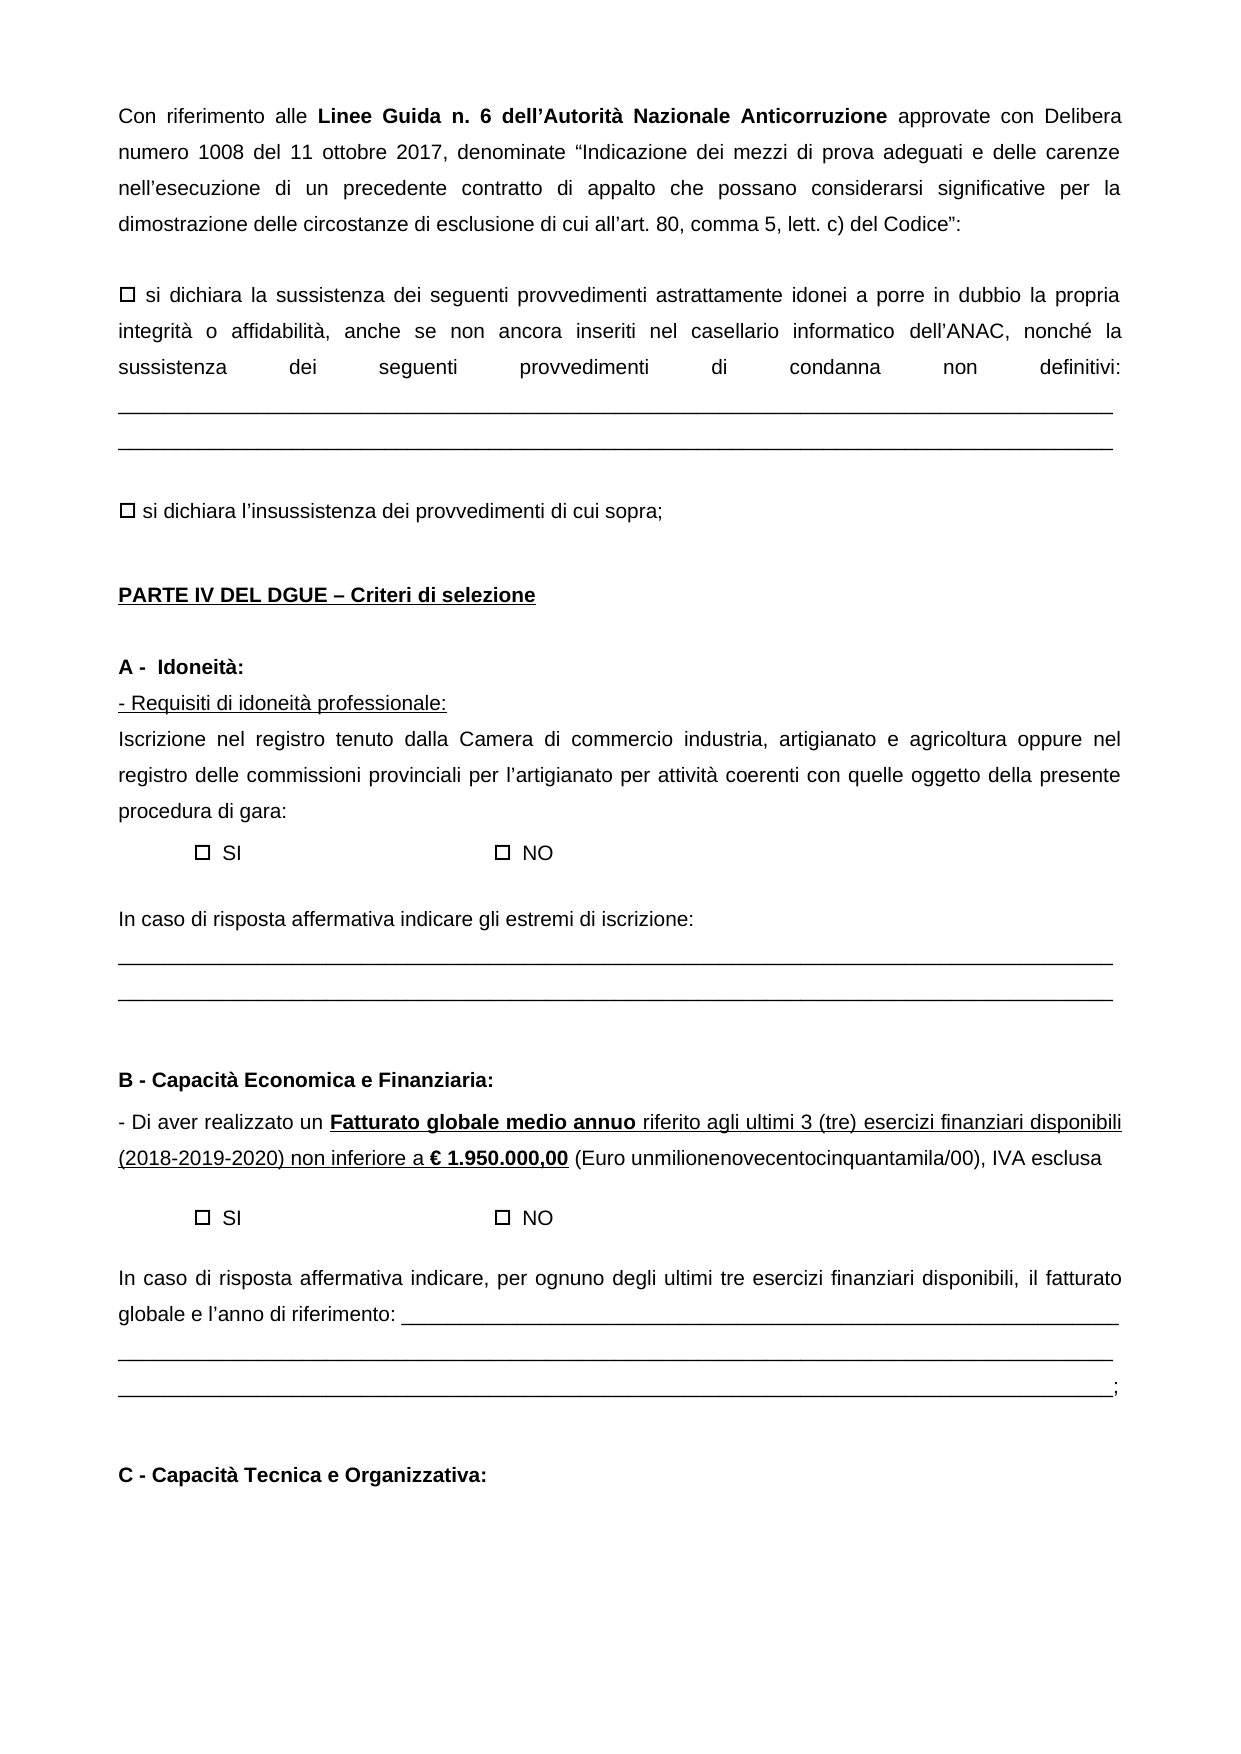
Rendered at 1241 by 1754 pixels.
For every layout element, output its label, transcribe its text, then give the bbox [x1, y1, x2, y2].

text PARTE IV DEL DGUE – Criteri di selezione [118, 583, 1122, 607]
text □ si dichiara la sussistenza dei seguenti provvedimenti astrattamente idonei a porre in dubbio la propria integrità o affidabilità, anche se non ancora inseriti nel casellario informatico dell’ANAC, nonché la sussistenza dei seguenti provvedimenti di condanna non definitivi: ______________________________________________________________________________________ [118, 283, 1122, 415]
text □ SI □ NO [177, 840, 1122, 864]
text B - Capacità Economica e Finanziaria: [118, 1068, 1122, 1092]
text ____________________________________________________________________________________________________________________________________________________________________________ [118, 942, 1122, 1002]
text ______________________________________________________________________________________ [118, 427, 1122, 451]
text In caso di risposta affermativa indicare, per ognuno degli ultimi tre esercizi finanziari disponibili, il fatturato globale e l’anno di riferimento: ______________________________________________________________ [118, 1266, 1122, 1326]
text □ SI □ NO [177, 1206, 1122, 1230]
text Iscrizione nel registro tenuto dalla Camera di commercio industria, artigianato e agricoltura oppure nel registro delle commissioni provinciali per l’artigianato per attività coerenti con quelle oggetto della presente procedura di gara: [118, 727, 1122, 822]
text - Requisiti di idoneità professionale: [118, 691, 1122, 715]
text ______________________________________________________________________________________ [118, 1338, 1122, 1362]
text Con riferimento alle Linee Guida n. 6 dell’Autorità Nazionale Anticorruzione approvate con Delibera numero 1008 del 11 ottobre 2017, denominate “Indicazione dei mezzi di prova adeguati e delle carenze nell’esecuzione di un precedente contratto di appalto che possano considerarsi significative per la dimostrazione delle circostanze di esclusione di cui all’art. 80, comma 5, lett. c) del Codice”: [118, 103, 1122, 235]
text □ si dichiara l’insussistenza dei provvedimenti di cui sopra; [118, 499, 1122, 523]
text ______________________________________________________________________________________; [118, 1373, 1122, 1397]
text A - Idoneità: [118, 655, 1122, 679]
text In caso di risposta affermativa indicare gli estremi di iscrizione: [118, 906, 1122, 930]
text - Di aver realizzato un Fatturato globale medio annuo riferito agli ultimi 3 (tre) esercizi finanziari disponibili (2018-2019-2020) non inferiore a € 1.950.000,00 (Euro unmilionenovecentocinquantamila/00), IVA esclusa [118, 1110, 1122, 1170]
text C - Capacità Tecnica e Organizzativa: [118, 1463, 1122, 1487]
